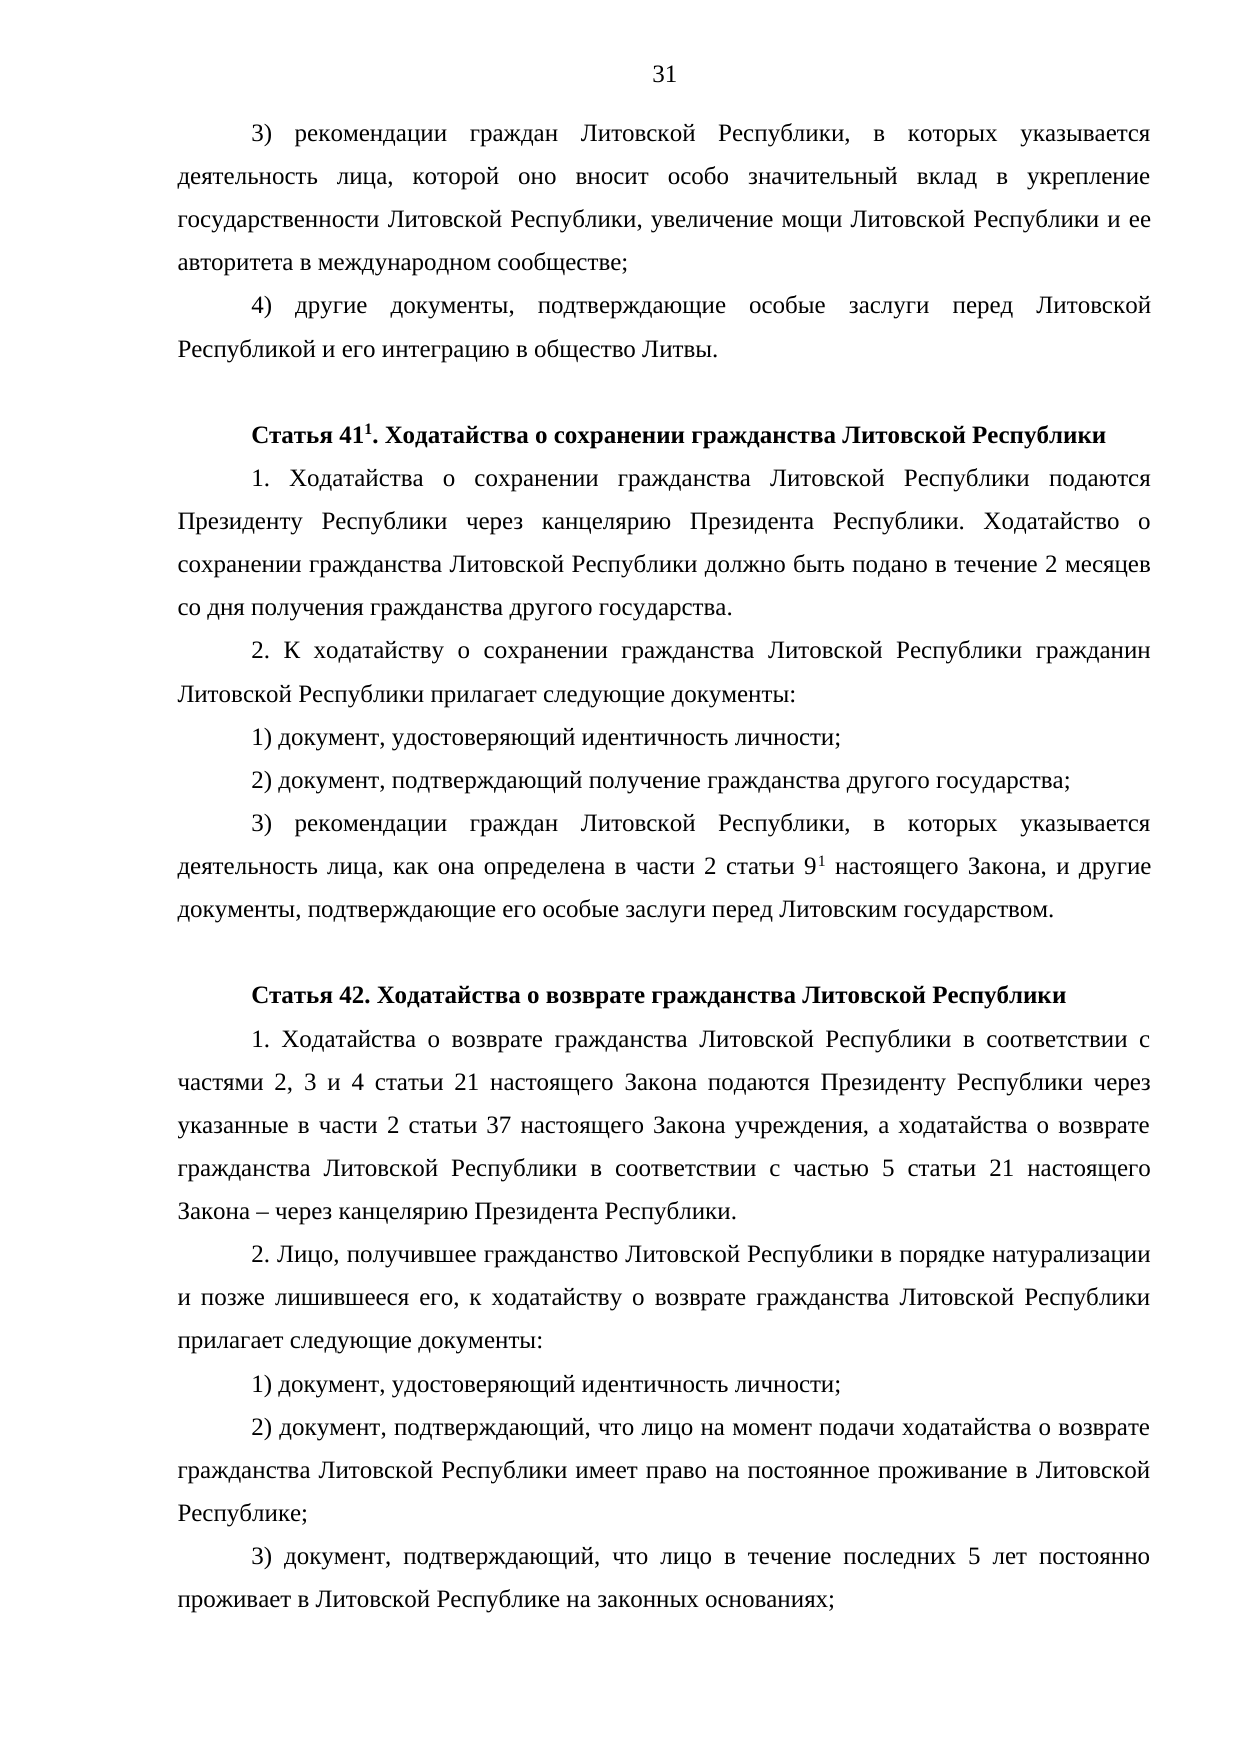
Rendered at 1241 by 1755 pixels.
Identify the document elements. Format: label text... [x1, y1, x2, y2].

text 2) документ, подтверждающий, что лицо на момент подачи ходатайства о возврате гражданства Литовской Республики имеет право на постоянное проживание в Литовской Республике; [177, 1412, 1152, 1527]
text 1. Ходатайства о сохранении гражданства Литовской Республики подаются Президенту Республики через канцелярию Президента Республики. Ходатайство о сохранении гражданства Литовской Республики должно быть подано в течение 2 месяцев со дня получения гражданства другого государства. [177, 463, 1152, 621]
text 1. Ходатайства о возврате гражданства Литовской Республики в соответствии с частями 2, 3 и 4 статьи 21 настоящего Закона подаются Президенту Республики через указанные в части 2 статьи 37 настоящего Закона учреждения, а ходатайства о возврате гражданства Литовской Республики в соответствии с частью 5 статьи 21 настоящего Закона – через канцелярию Президента Республики. [177, 1024, 1152, 1225]
text Статья 42. Ходатайства о возврате гражданства Литовской Республики [177, 981, 1152, 1009]
text 2. Лицо, получившее гражданство Литовской Республики в порядке натурализации и позже лишившееся его, к ходатайству о возврате гражданства Литовской Республики прилагает следующие документы: [177, 1239, 1152, 1354]
text 1) документ, удостоверяющий идентичность личности; [177, 722, 1152, 751]
text 1) документ, удостоверяющий идентичность личности; [177, 1369, 1152, 1397]
text 4) другие документы, подтверждающие особые заслуги перед Литовской Республикой и его интеграцию в общество Литвы. [177, 291, 1152, 362]
text 3) рекомендации граждан Литовской Республики, в которых указывается деятельность лица, которой оно вносит особо значительный вклад в укрепление государственности Литовской Республики, увеличение мощи Литовской Республики и ее авторитета в международном сообществе; [177, 118, 1152, 276]
text 3) документ, подтверждающий, что лицо в течение последних 5 лет постоянно проживает в Литовской Республике на законных основаниях; [177, 1541, 1152, 1613]
text Статья 411. Ходатайства о сохранении гражданства Литовской Республики [177, 420, 1152, 449]
text 3) рекомендации граждан Литовской Республики, в которых указывается деятельность лица, как она определена в части 2 статьи 91 настоящего Закона, и другие документы, подтверждающие его особые заслуги перед Литовским государством. [177, 808, 1152, 923]
text 2) документ, подтверждающий получение гражданства другого государства; [177, 765, 1152, 794]
text 2. К ходатайству о сохранении гражданства Литовской Республики гражданин Литовской Республики прилагает следующие документы: [177, 636, 1152, 707]
